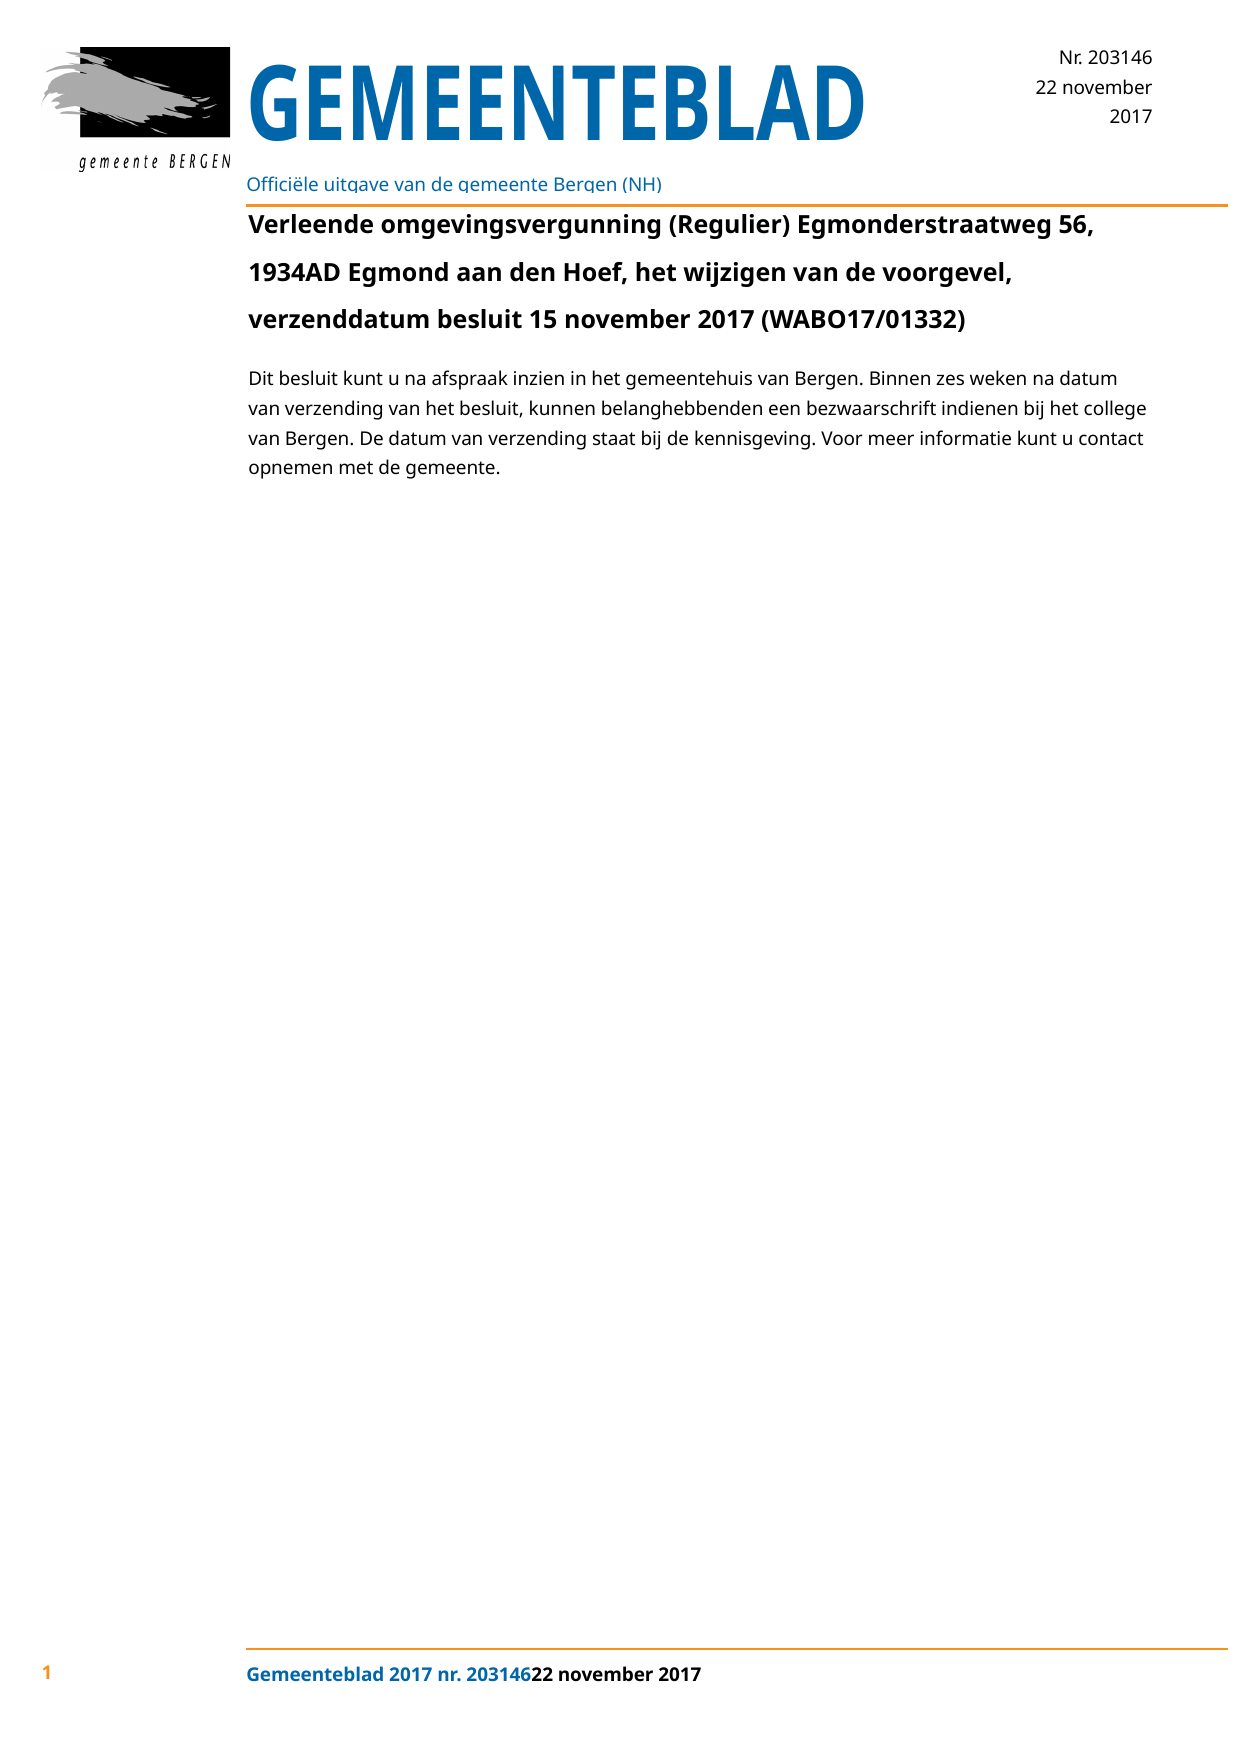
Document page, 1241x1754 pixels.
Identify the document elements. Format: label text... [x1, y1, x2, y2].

picture [41, 47, 231, 172]
text Verleende omgevingsvergunning (Regulier) Egmonderstraatweg 56, 1934AD Egmond aan den Hoef, het wijzigen van de voorgevel, verzenddatum besluit 15 november 2017 (WABO17/01332) [248, 207, 1152, 336]
text Dit besluit kunt u na afspraak inzien in het gemeentehuis van Bergen. Binnen zes weken na datum van verzending van het besluit, kunnen belanghebbenden een bezwaarschrift indienen bij het college van Bergen. De datum van verzending staat bij de kennisgeving. Voor meer informatie kunt u contact opnemen met de gemeente. [248, 366, 1152, 480]
